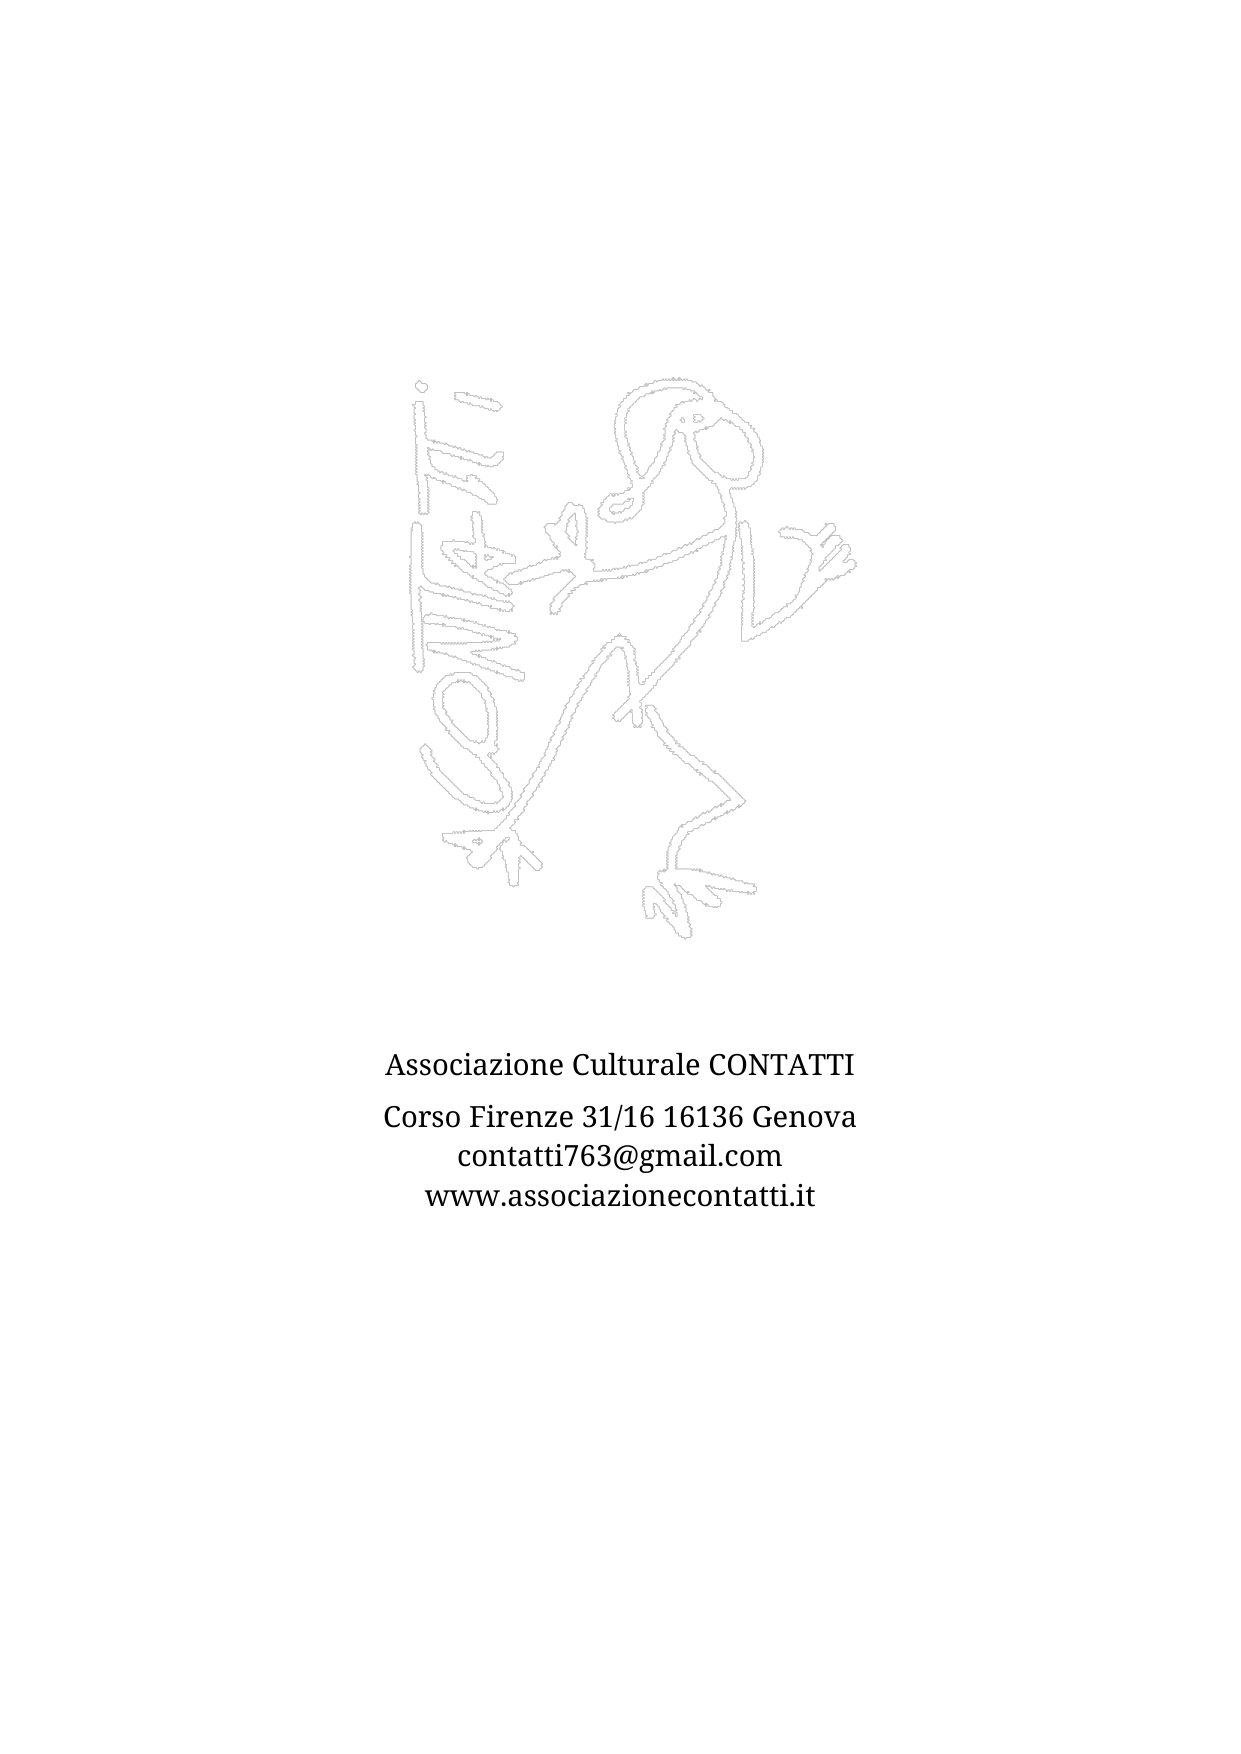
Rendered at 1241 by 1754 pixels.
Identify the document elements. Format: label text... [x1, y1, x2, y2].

text contatti763@gmail.com [118, 1136, 1122, 1175]
text Corso Firenze 31/16 16136 Genova [118, 1096, 1122, 1136]
text www.associazionecontatti.it [118, 1175, 1122, 1215]
text Associazione Culturale CONTATTI [118, 1044, 1122, 1083]
